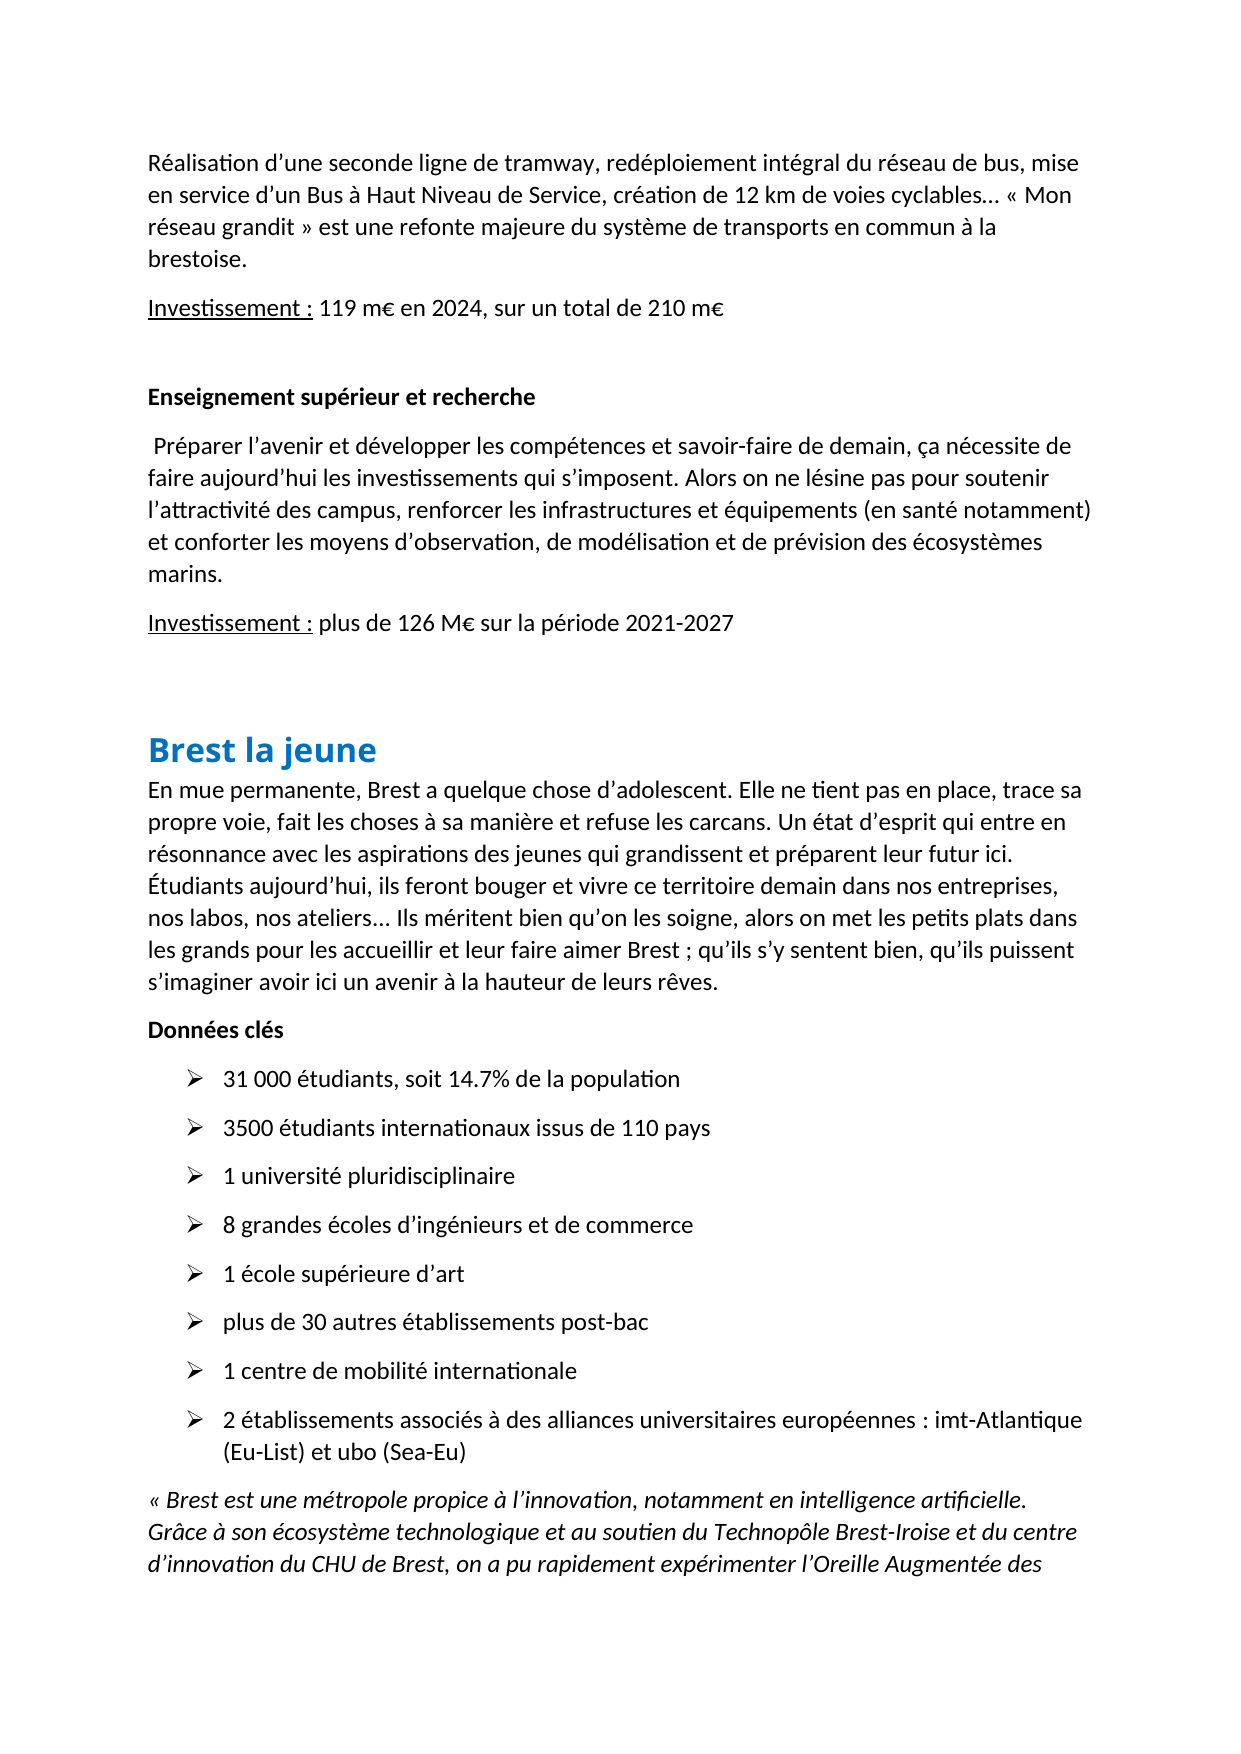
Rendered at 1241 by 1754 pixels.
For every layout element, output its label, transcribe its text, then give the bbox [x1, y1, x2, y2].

list 2 établissements associés à des alliances universitaires européennes : imt-Atlantique (Eu-List) et ubo (Sea-Eu) [185, 1404, 1093, 1466]
list plus de 30 autres établissements post-bac [185, 1306, 1093, 1337]
list 31 000 étudiants, soit 14.7% de la population [185, 1063, 1093, 1094]
text Investissement : plus de 126 M€ sur la période 2021-2027 [148, 607, 1093, 637]
text En mue permanente, Brest a quelque chose d’adolescent. Elle ne tient pas en place, trace sa propre voie, fait les choses à sa manière et refuse les carcans. Un état d’esprit qui entre en résonnance avec les aspirations des jeunes qui grandissent et préparent leur futur ici. Étudiants aujourd’hui, ils feront bouger et vivre ce territoire demain dans nos entreprises, nos labos, nos ateliers... Ils méritent bien qu’on les soigne, alors on met les petits plats dans les grands pour les accueillir et leur faire aimer Brest ; qu’ils s’y sentent bien, qu’ils puissent s’imaginer avoir ici un avenir à la hauteur de leurs rêves. [148, 774, 1093, 996]
text Investissement : 119 m€ en 2024, sur un total de 210 m€ [148, 292, 1093, 323]
text « Brest est une métropole propice à l’innovation, notamment en intelligence artificielle. Grâce à son écosystème technologique et au soutien du Technopôle Brest-Iroise et du centre d’innovation du CHU de Brest, on a pu rapidement expérimenter l’Oreille Augmentée des [148, 1484, 1093, 1579]
list 1 université pluridisciplinaire [185, 1161, 1093, 1191]
text Enseignement supérieur et recherche [148, 382, 1093, 412]
list 1 école supérieure d’art [185, 1258, 1093, 1288]
list 1 centre de mobilité internationale [185, 1355, 1093, 1386]
text Préparer l’avenir et développer les compétences et savoir-faire de demain, ça nécessite de faire aujourd’hui les investissements qui s’imposent. Alors on ne lésine pas pour soutenir l’attractivité des campus, renforcer les infrastructures et équipements (en santé notamment) et conforter les moyens d’observation, de modélisation et de prévision des écosystèmes marins. [148, 430, 1093, 589]
subtitle Brest la jeune [148, 726, 1093, 772]
list 3500 étudiants internationaux issus de 110 pays [185, 1112, 1093, 1142]
text Réalisation d’une seconde ligne de tramway, redéploiement intégral du réseau de bus, mise en service d’un Bus à Haut Niveau de Service, création de 12 km de voies cyclables… « Mon réseau grandit » est une refonte majeure du système de transports en commun à la brestoise. [148, 148, 1093, 274]
text Données clés [148, 1014, 1093, 1045]
list 8 grandes écoles d’ingénieurs et de commerce [185, 1209, 1093, 1240]
